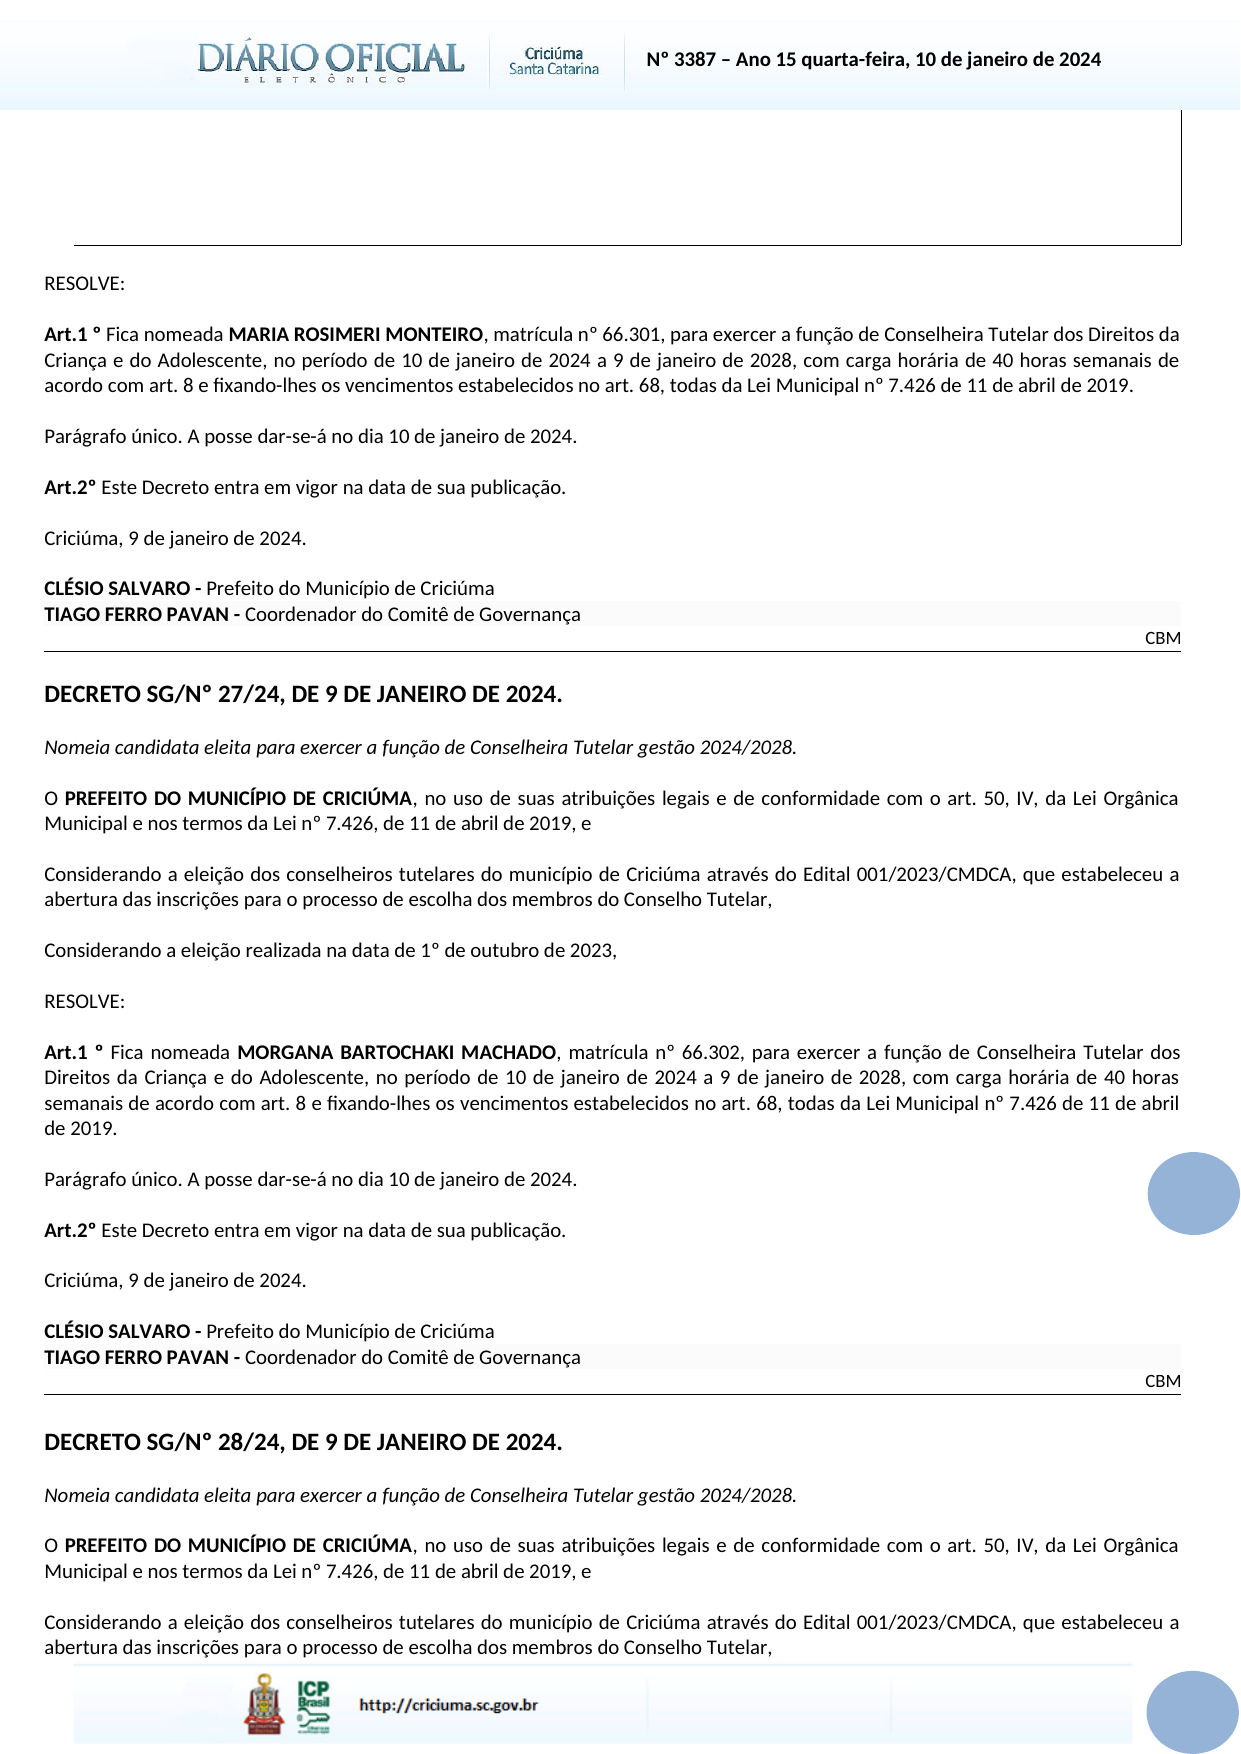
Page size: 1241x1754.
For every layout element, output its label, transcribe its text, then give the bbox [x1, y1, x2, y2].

text Criciúma, 9 de janeiro de 2024. [44, 525, 1181, 550]
text TIAGO FERRO PAVAN - Coordenador do Comitê de Governança [44, 1344, 1181, 1369]
text Considerando a eleição dos conselheiros tutelares do município de Criciúma através do Edital 001/2023/CMDCA, que estabeleceu a abertura das inscrições para o processo de escolha dos membros do Conselho Tutelar, [44, 861, 1181, 912]
text Criciúma, 9 de janeiro de 2024. [44, 1268, 1181, 1293]
text Considerando a eleição realizada na data de 1º de outubro de 2023, [44, 937, 1181, 963]
text O PREFEITO DO MUNICÍPIO DE CRICIÚMA, no uso de suas atribuições legais e de conformidade com o art. 50, IV, da Lei Orgânica Municipal e nos termos da Lei nº 7.426, de 11 de abril de 2019, e [44, 1533, 1181, 1583]
text Art.2º Este Decreto entra em vigor na data de sua publicação. [44, 1217, 1181, 1242]
text TIAGO FERRO PAVAN - Coordenador do Comitê de Governança [44, 601, 1181, 626]
text CLÉSIO SALVARO - Prefeito do Município de Criciúma [44, 576, 1181, 601]
text Art.1 º Fica nomeada MORGANA BARTOCHAKI MACHADO, matrícula nº 66.302, para exercer a função de Conselheira Tutelar dos Direitos da Criança e do Adolescente, no período de 10 de janeiro de 2024 a 9 de janeiro de 2028, com carga horária de 40 horas semanais de acordo com art. 8 e fixando-lhes os vencimentos estabelecidos no art. 68, todas da Lei Municipal nº 7.426 de 11 de abril de 2019. [44, 1039, 1181, 1141]
text CBM [44, 1369, 1181, 1394]
text Parágrafo único. A posse dar-se-á no dia 10 de janeiro de 2024. [44, 423, 1181, 448]
text CLÉSIO SALVARO - Prefeito do Município de Criciúma [44, 1318, 1181, 1344]
text Considerando a eleição dos conselheiros tutelares do município de Criciúma através do Edital 001/2023/CMDCA, que estabeleceu a abertura das inscrições para o processo de escolha dos membros do Conselho Tutelar, [44, 1609, 1181, 1660]
text DECRETO SG/Nº 28/24, DE 9 DE JANEIRO DE 2024. [44, 1426, 1181, 1456]
text DECRETO SG/Nº 27/24, DE 9 DE JANEIRO DE 2024. [44, 678, 1181, 708]
text Nomeia candidata eleita para exercer a função de Conselheira Tutelar gestão 2024/2028. [44, 734, 1181, 759]
text CBM [44, 626, 1181, 651]
text Art.1 º Fica nomeada MARIA ROSIMERI MONTEIRO, matrícula nº 66.301, para exercer a função de Conselheira Tutelar dos Direitos da Criança e do Adolescente, no período de 10 de janeiro de 2024 a 9 de janeiro de 2028, com carga horária de 40 horas semanais de acordo com art. 8 e fixando-lhes os vencimentos estabelecidos no art. 68, todas da Lei Municipal nº 7.426 de 11 de abril de 2019. [44, 321, 1181, 398]
text RESOLVE: [44, 271, 1181, 296]
text Nomeia candidata eleita para exercer a função de Conselheira Tutelar gestão 2024/2028. [44, 1482, 1181, 1507]
text Art.2º Este Decreto entra em vigor na data de sua publicação. [44, 474, 1181, 499]
text RESOLVE: [44, 988, 1181, 1013]
text O PREFEITO DO MUNICÍPIO DE CRICIÚMA, no uso de suas atribuições legais e de conformidade com o art. 50, IV, da Lei Orgânica Municipal e nos termos da Lei nº 7.426, de 11 de abril de 2019, e [44, 785, 1181, 836]
text Parágrafo único. A posse dar-se-á no dia 10 de janeiro de 2024. [44, 1166, 1158, 1191]
